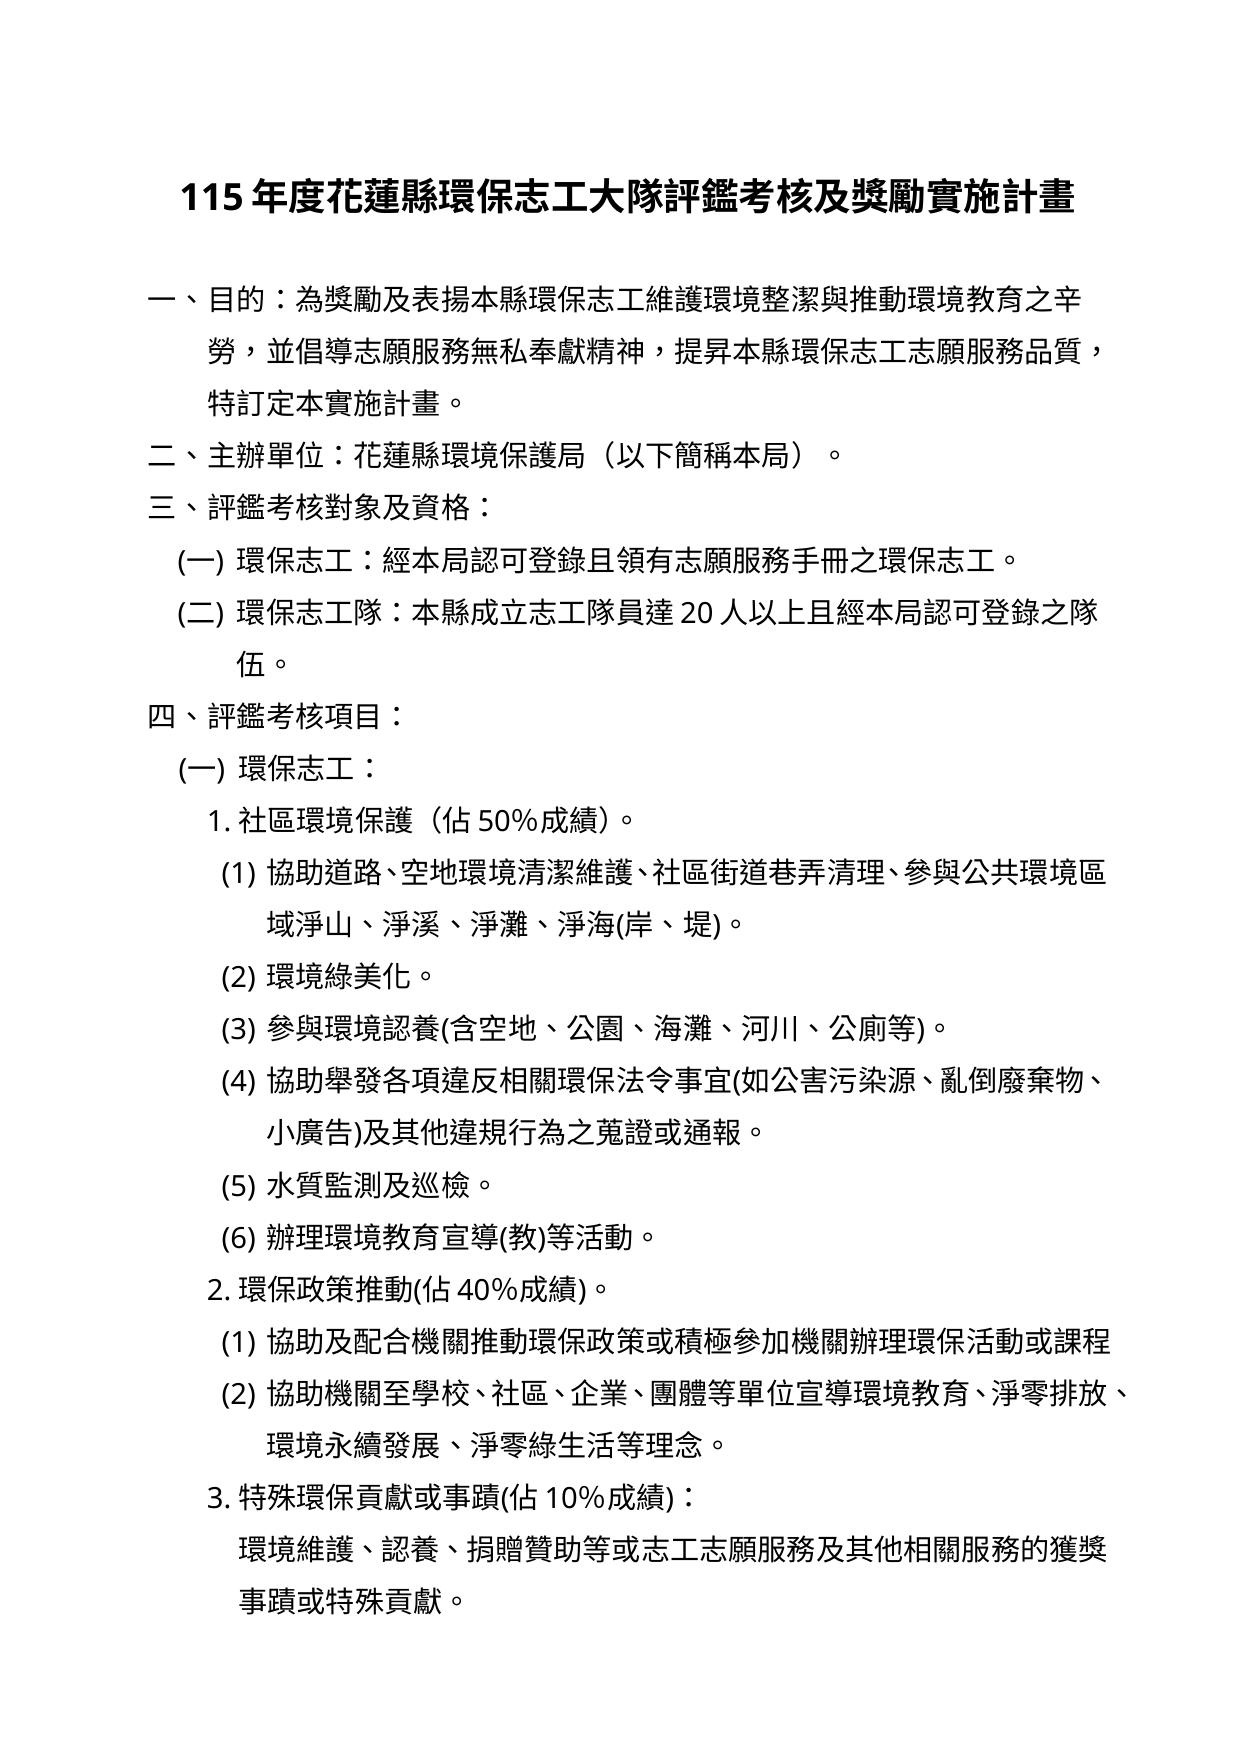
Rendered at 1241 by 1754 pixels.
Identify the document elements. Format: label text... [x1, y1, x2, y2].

list 社區環境保護（佔50％成績）。 [207, 790, 1107, 842]
list 環保志工隊：本縣成立志工隊員達20人以上且經本局認可登錄之隊伍。 [177, 581, 1107, 686]
text 環境維護、認養、捐贈贊助等或志工志願服務及其他相關服務的獲獎事蹟或特殊貢獻。 [238, 1519, 1107, 1623]
list 評鑑考核對象及資格： [148, 477, 1107, 529]
list 協助道路、空地環境清潔維護、社區街道巷弄清理、參與公共環境區域淨山、淨溪、淨灘、淨海(岸、堤)。 [221, 842, 1107, 946]
list 協助機關至學校、社區、企業、團體等單位宣導環境教育、淨零排放、環境永續發展、淨零綠生活等理念。 [221, 1363, 1107, 1467]
list 評鑑考核項目： [148, 686, 1107, 738]
list 特殊環保貢獻或事蹟(佔10％成績)： [207, 1467, 1107, 1519]
list 環保志工：經本局認可登錄且領有志願服務手冊之環保志工。 [177, 529, 1107, 581]
list 環境綠美化。 [221, 946, 1107, 998]
text 115年度花蓮縣環保志工大隊評鑑考核及獎勵實施計畫 [148, 156, 1107, 231]
list 協助舉發各項違反相關環保法令事宜(如公害污染源、亂倒廢棄物、小廣告)及其他違規行為之蒐證或通報。 [221, 1050, 1107, 1154]
list 參與環境認養(含空地、公園、海灘、河川、公廁等)。 [221, 998, 1107, 1050]
list 水質監測及巡檢。 [221, 1154, 1107, 1206]
list 目的：為獎勵及表揚本縣環保志工維護環境整潔與推動環境教育之辛勞，並倡導志願服務無私奉獻精神，提昇本縣環保志工志願服務品質，特訂定本實施計畫。 [148, 269, 1107, 425]
list 協助及配合機關推動環保政策或積極參加機關辦理環保活動或課程。 [221, 1311, 1107, 1363]
list 主辦單位：花蓮縣環境保護局（以下簡稱本局）。 [148, 425, 1107, 477]
list 辦理環境教育宣導(教)等活動。 [221, 1206, 1107, 1258]
list 環保志工： [178, 738, 1107, 790]
list 環保政策推動(佔40％成績)。 [207, 1258, 1107, 1311]
